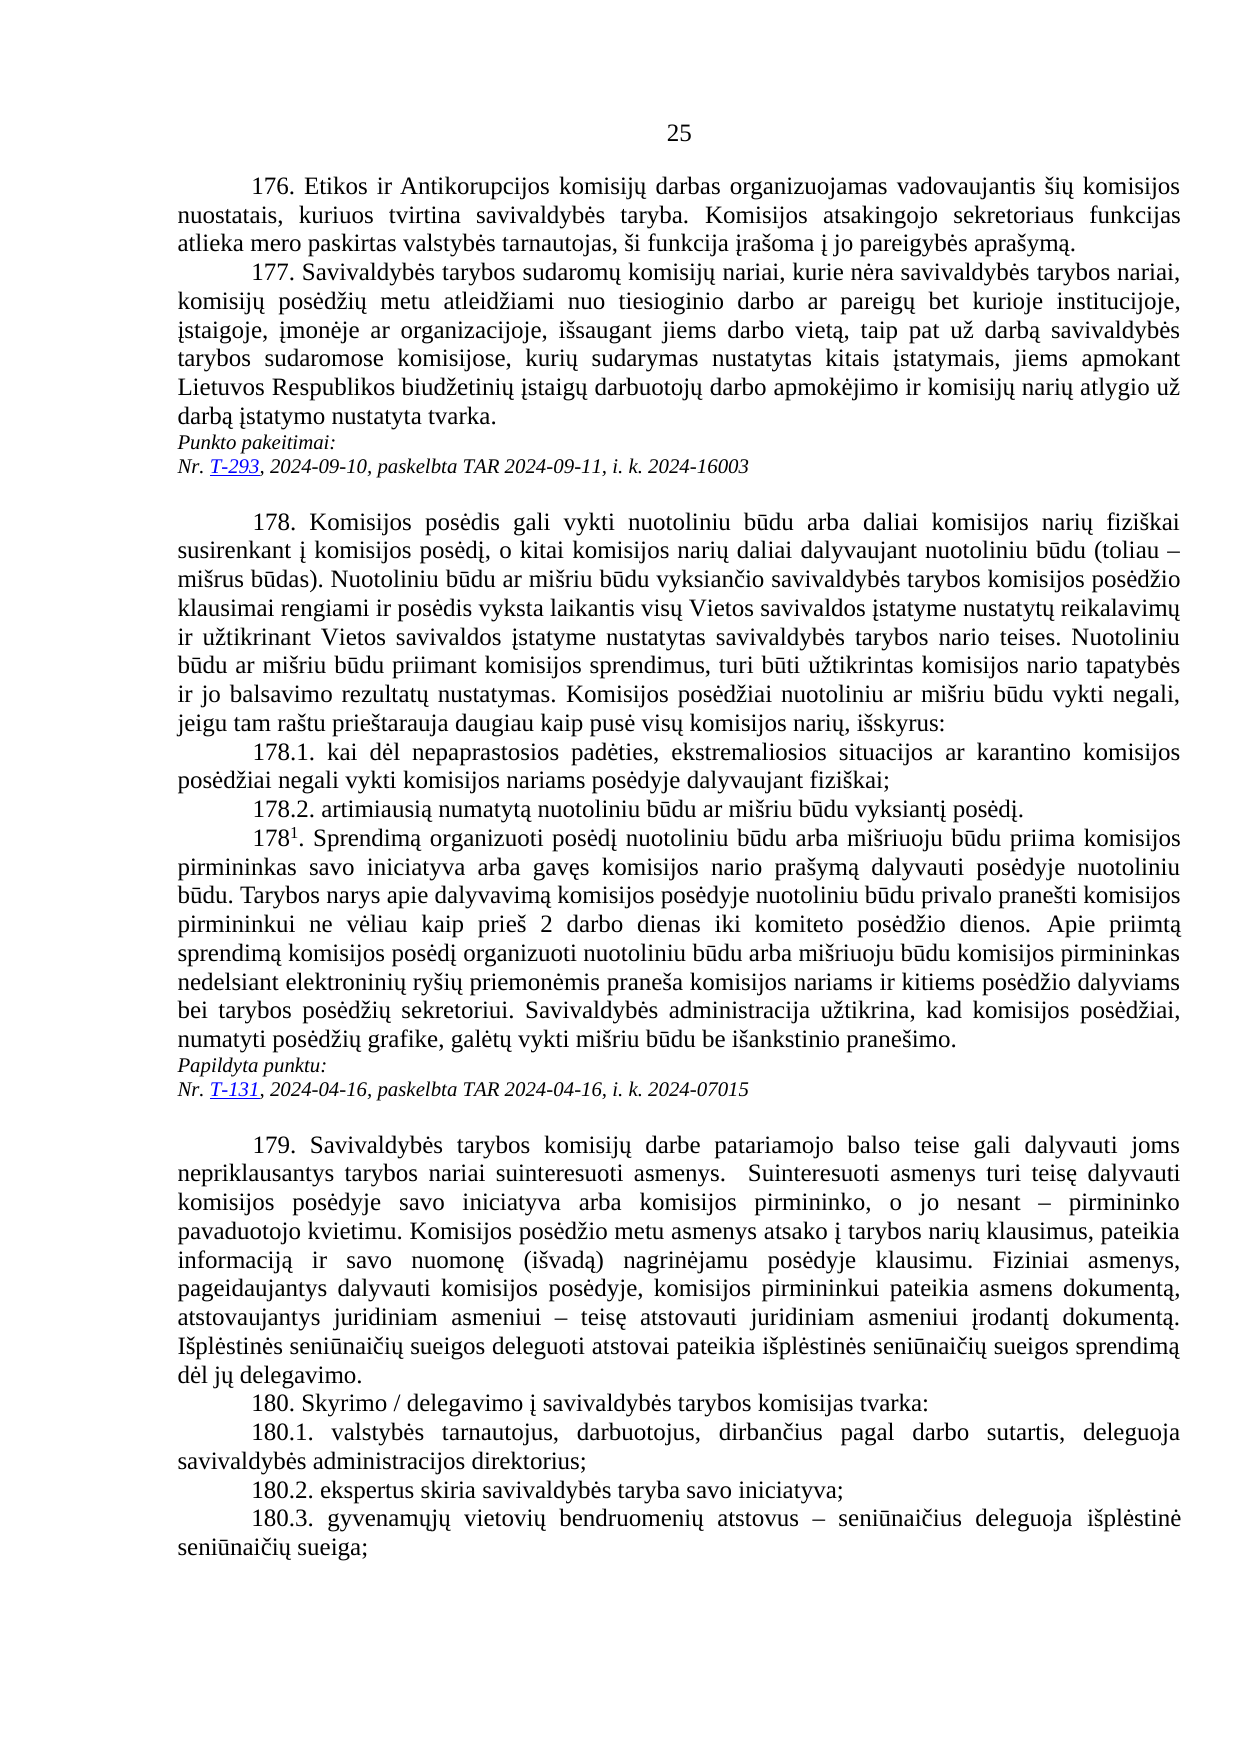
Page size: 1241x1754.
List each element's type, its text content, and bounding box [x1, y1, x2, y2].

text 180.1. valstybės tarnautojus, darbuotojus, dirbančius pagal darbo sutartis, deleguoja savivaldybės administracijos direktorius; [177, 1417, 1181, 1475]
text 176. Etikos ir Antikorupcijos komisijų darbas organizuojamas vadovaujantis šių komisijos nuostatais, kuriuos tvirtina savivaldybės taryba. Komisijos atsakingojo sekretoriaus funkcijas atlieka mero paskirtas valstybės tarnautojas, ši funkcija įrašoma į jo pareigybės aprašymą. [177, 171, 1181, 257]
text 179. Savivaldybės tarybos komisijų darbe patariamojo balso teise gali dalyvauti joms nepriklausantys tarybos nariai suinteresuoti asmenys. Suinteresuoti asmenys turi teisę dalyvauti komisijos posėdyje savo iniciatyva arba komisijos pirmininko, o jo nesant – pirmininko pavaduotojo kvietimu. Komisijos posėdžio metu asmenys atsako į tarybos narių klausimus, pateikia informaciją ir savo nuomonę (išvadą) nagrinėjamu posėdyje klausimu. Fiziniai asmenys, pageidaujantys dalyvauti komisijos posėdyje, komisijos pirmininkui pateikia asmens dokumentą, atstovaujantys juridiniam asmeniui – teisę atstovauti juridiniam asmeniui įrodantį dokumentą. Išplėstinės seniūnaičių sueigos deleguoti atstovai pateikia išplėstinės seniūnaičių sueigos sprendimą dėl jų delegavimo. [177, 1130, 1181, 1388]
text 1781. Sprendimą organizuoti posėdį nuotoliniu būdu arba mišriuoju būdu priima komisijos pirmininkas savo iniciatyva arba gavęs komisijos nario prašymą dalyvauti posėdyje nuotoliniu būdu. Tarybos narys apie dalyvavimą komisijos posėdyje nuotoliniu būdu privalo pranešti komisijos pirmininkui ne vėliau kaip prieš 2 darbo dienas iki komiteto posėdžio dienos. Apie priimtą sprendimą komisijos posėdį organizuoti nuotoliniu būdu arba mišriuoju būdu komisijos pirmininkas nedelsiant elektroninių ryšių priemonėmis praneša komisijos nariams ir kitiems posėdžio dalyviams bei tarybos posėdžių sekretoriui. Savivaldybės administracija užtikrina, kad komisijos posėdžiai, numatyti posėdžių grafike, galėtų vykti mišriu būdu be išankstinio pranešimo. [177, 823, 1181, 1053]
text Papildyta punktu: [177, 1053, 1181, 1077]
text 178.1. kai dėl nepaprastosios padėties, ekstremaliosios situacijos ar karantino komisijos posėdžiai negali vykti komisijos nariams posėdyje dalyvaujant fiziškai; [177, 737, 1181, 794]
text 180.3. gyvenamųjų vietovių bendruomenių atstovus – seniūnaičius deleguoja išplėstinė seniūnaičių sueiga; [177, 1503, 1181, 1561]
text 180. Skyrimo / delegavimo į savivaldybės tarybos komisijas tvarka: [177, 1388, 1181, 1417]
text 178. Komisijos posėdis gali vykti nuotoliniu būdu arba daliai komisijos narių fiziškai susirenkant į komisijos posėdį, o kitai komisijos narių daliai dalyvaujant nuotoliniu būdu (toliau – mišrus būdas). Nuotoliniu būdu ar mišriu būdu vyksiančio savivaldybės tarybos komisijos posėdžio klausimai rengiami ir posėdis vyksta laikantis visų Vietos savivaldos įstatyme nustatytų reikalavimų ir užtikrinant Vietos savivaldos įstatyme nustatytas savivaldybės tarybos nario teises. Nuotoliniu būdu ar mišriu būdu priimant komisijos sprendimus, turi būti užtikrintas komisijos nario tapatybės ir jo balsavimo rezultatų nustatymas. Komisijos posėdžiai nuotoliniu ar mišriu būdu vykti negali, jeigu tam raštu prieštarauja daugiau kaip pusė visų komisijos narių, išskyrus: [177, 507, 1181, 737]
text Nr. T-293, 2024-09-10, paskelbta TAR 2024-09-11, i. k. 2024-16003 [177, 454, 1181, 478]
text Nr. T-131, 2024-04-16, paskelbta TAR 2024-04-16, i. k. 2024-07015 [177, 1077, 1181, 1101]
text Punkto pakeitimai: [177, 430, 1181, 454]
text 178.2. artimiausią numatytą nuotoliniu būdu ar mišriu būdu vyksiantį posėdį. [177, 794, 1181, 823]
text 177. Savivaldybės tarybos sudaromų komisijų nariai, kurie nėra savivaldybės tarybos nariai, komisijų posėdžių metu atleidžiami nuo tiesioginio darbo ar pareigų bet kurioje institucijoje, įstaigoje, įmonėje ar organizacijoje, išsaugant jiems darbo vietą, taip pat už darbą savivaldybės tarybos sudaromose komisijose, kurių sudarymas nustatytas kitais įstatymais, jiems apmokant Lietuvos Respublikos biudžetinių įstaigų darbuotojų darbo apmokėjimo ir komisijų narių atlygio už darbą įstatymo nustatyta tvarka. [177, 257, 1181, 430]
text 180.2. ekspertus skiria savivaldybės taryba savo iniciatyva; [177, 1475, 1181, 1503]
